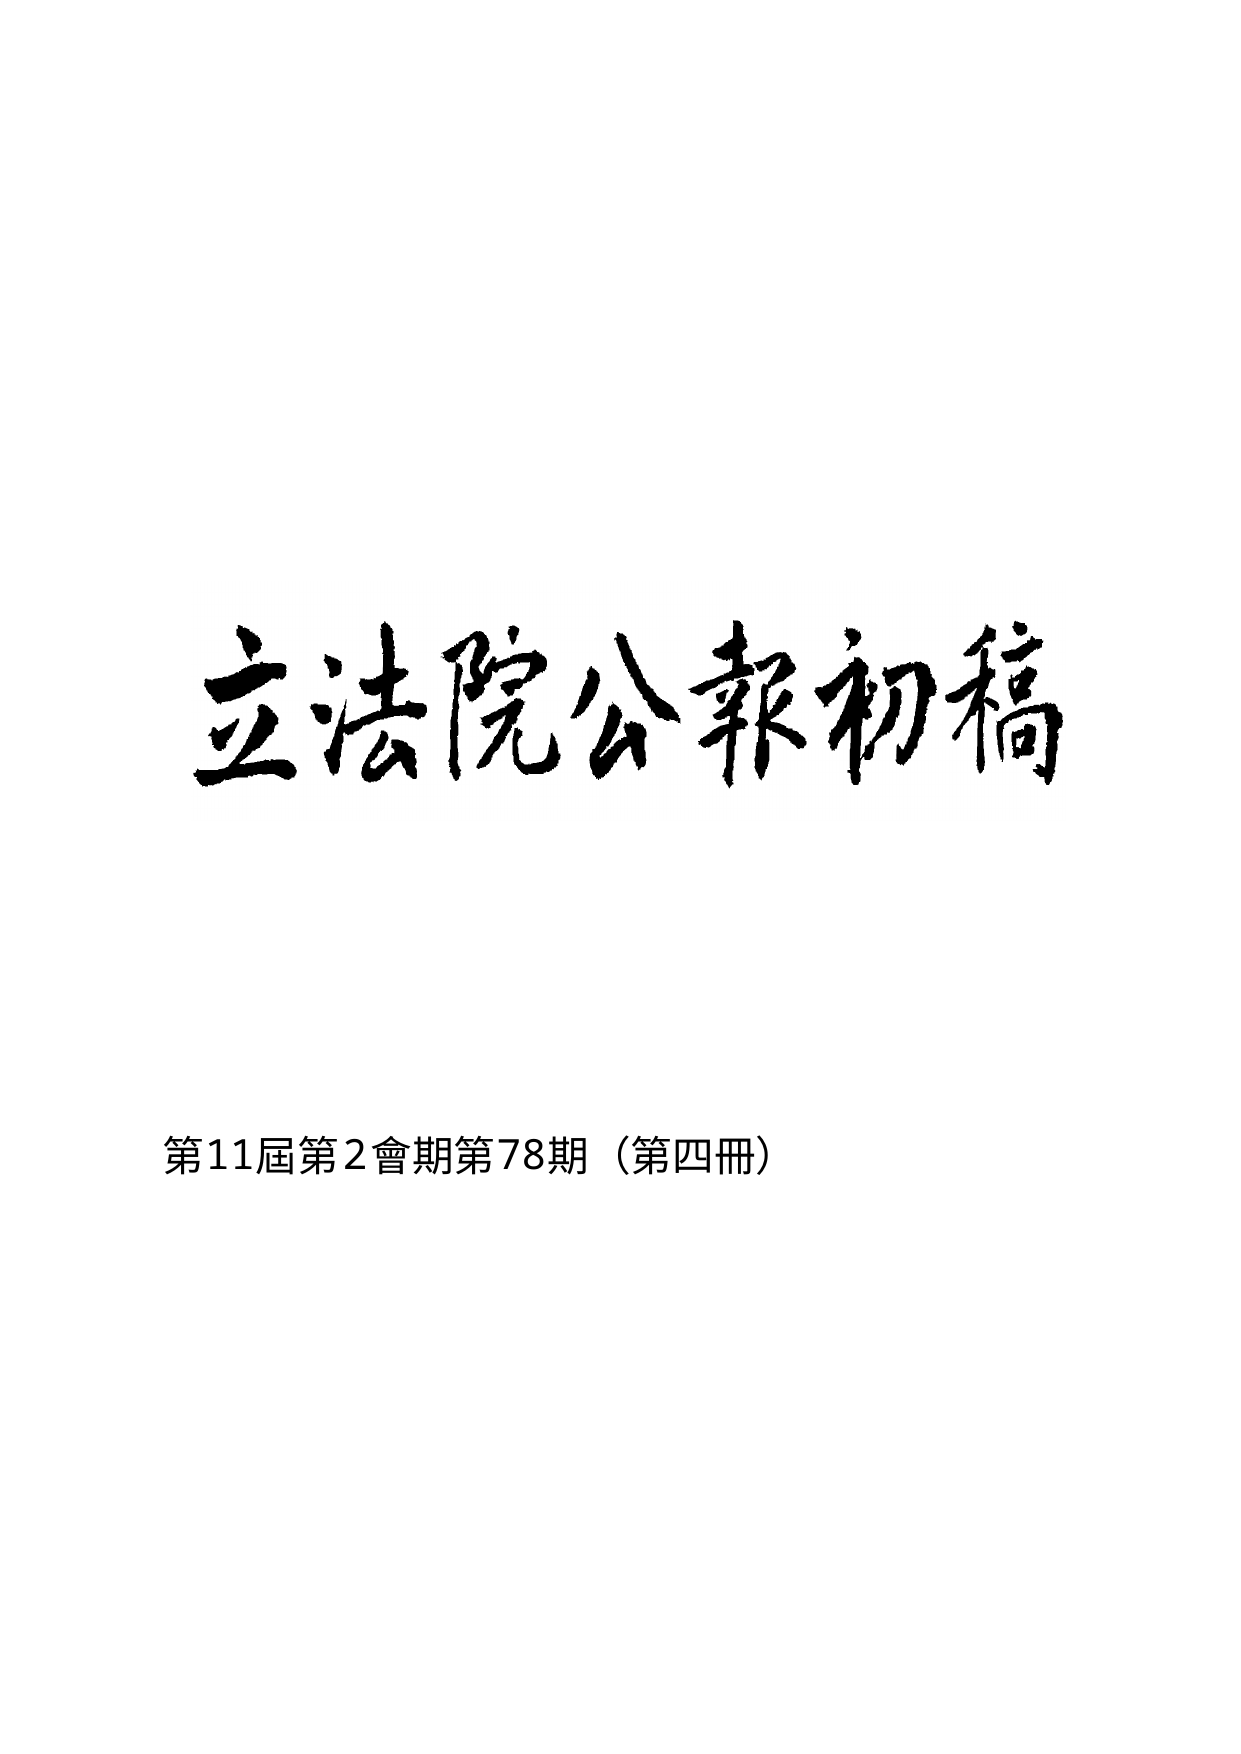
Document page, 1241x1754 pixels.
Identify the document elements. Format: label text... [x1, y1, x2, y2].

table_header [151, 406, 1098, 902]
table_header 第11屆第2會期第78期（第四冊） [151, 1089, 825, 1234]
